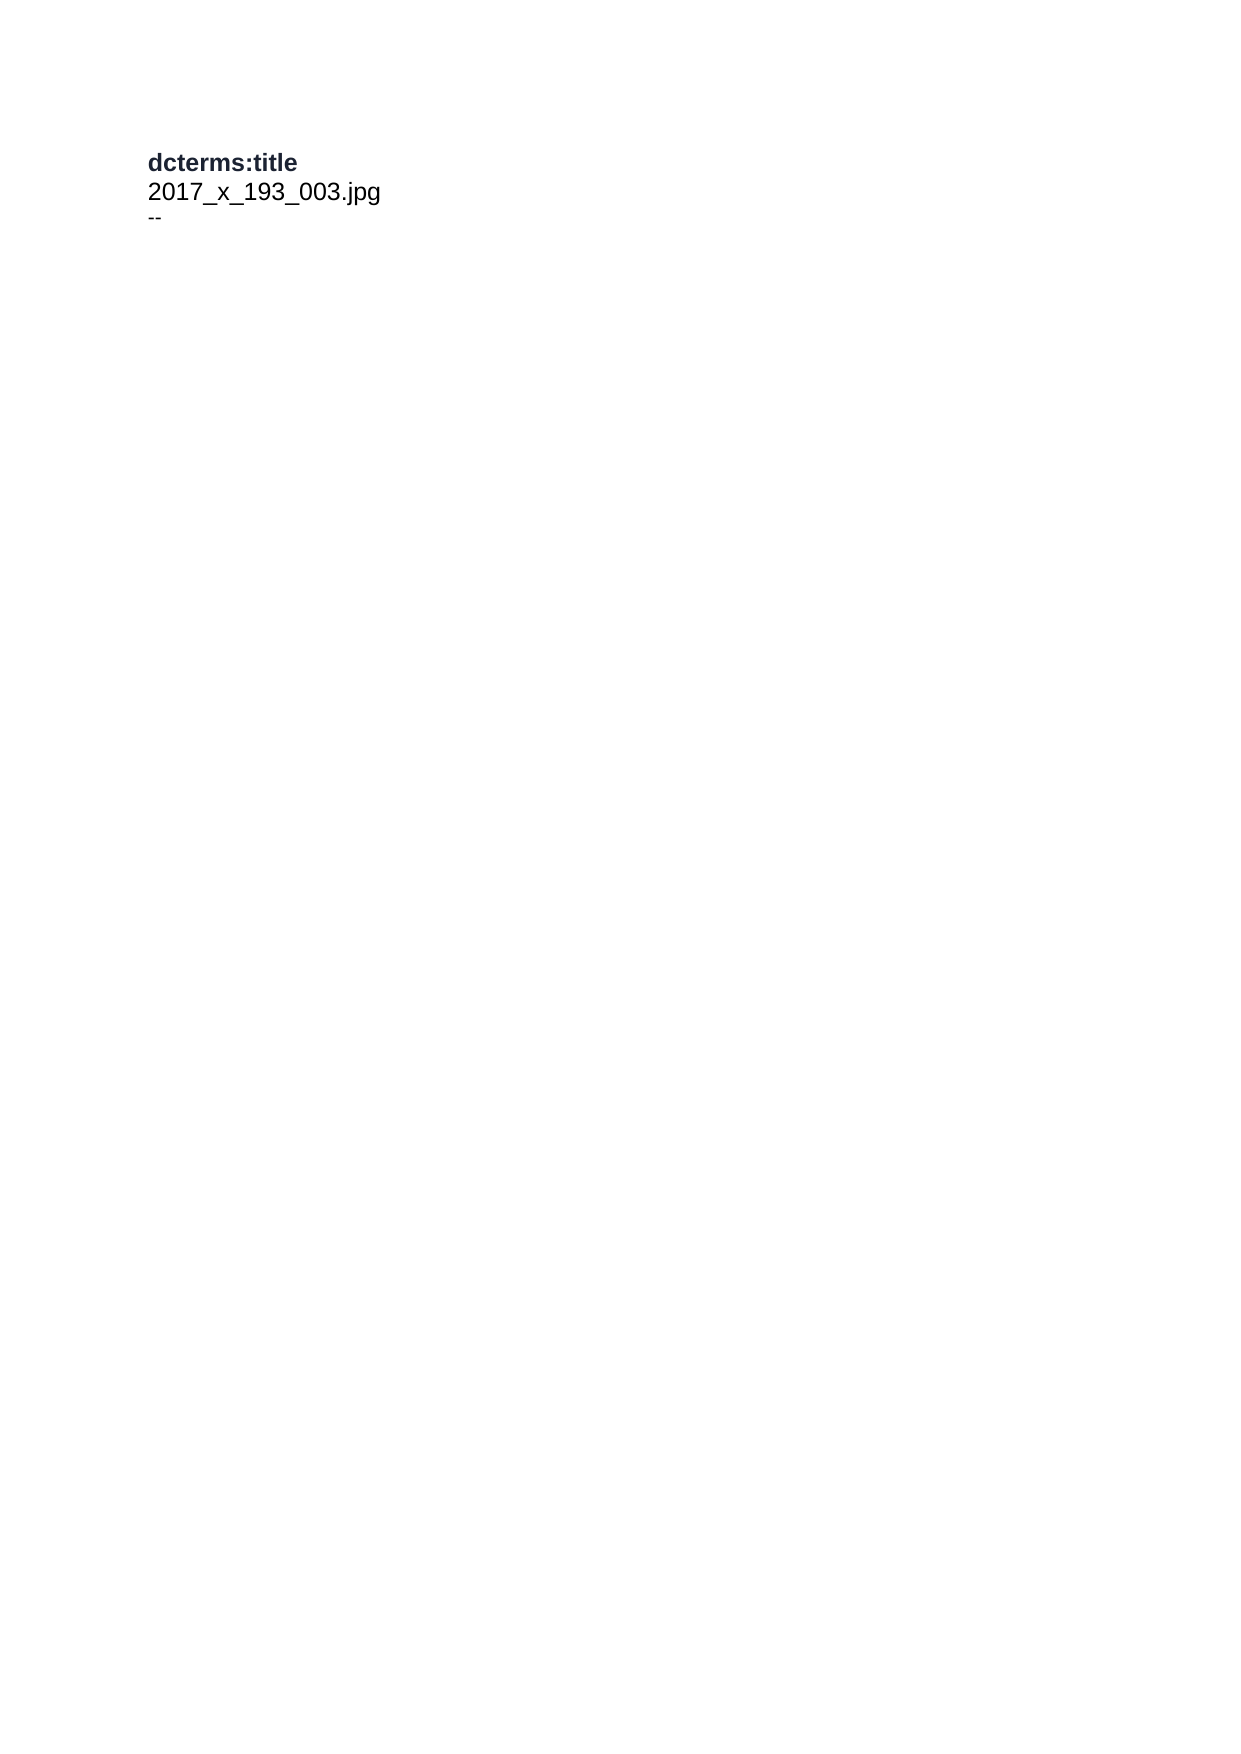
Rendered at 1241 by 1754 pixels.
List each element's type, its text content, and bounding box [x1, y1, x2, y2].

text dcterms:title [148, 148, 1092, 176]
text 2017_x_193_003.jpg [148, 176, 1092, 205]
text -- [148, 205, 1092, 229]
